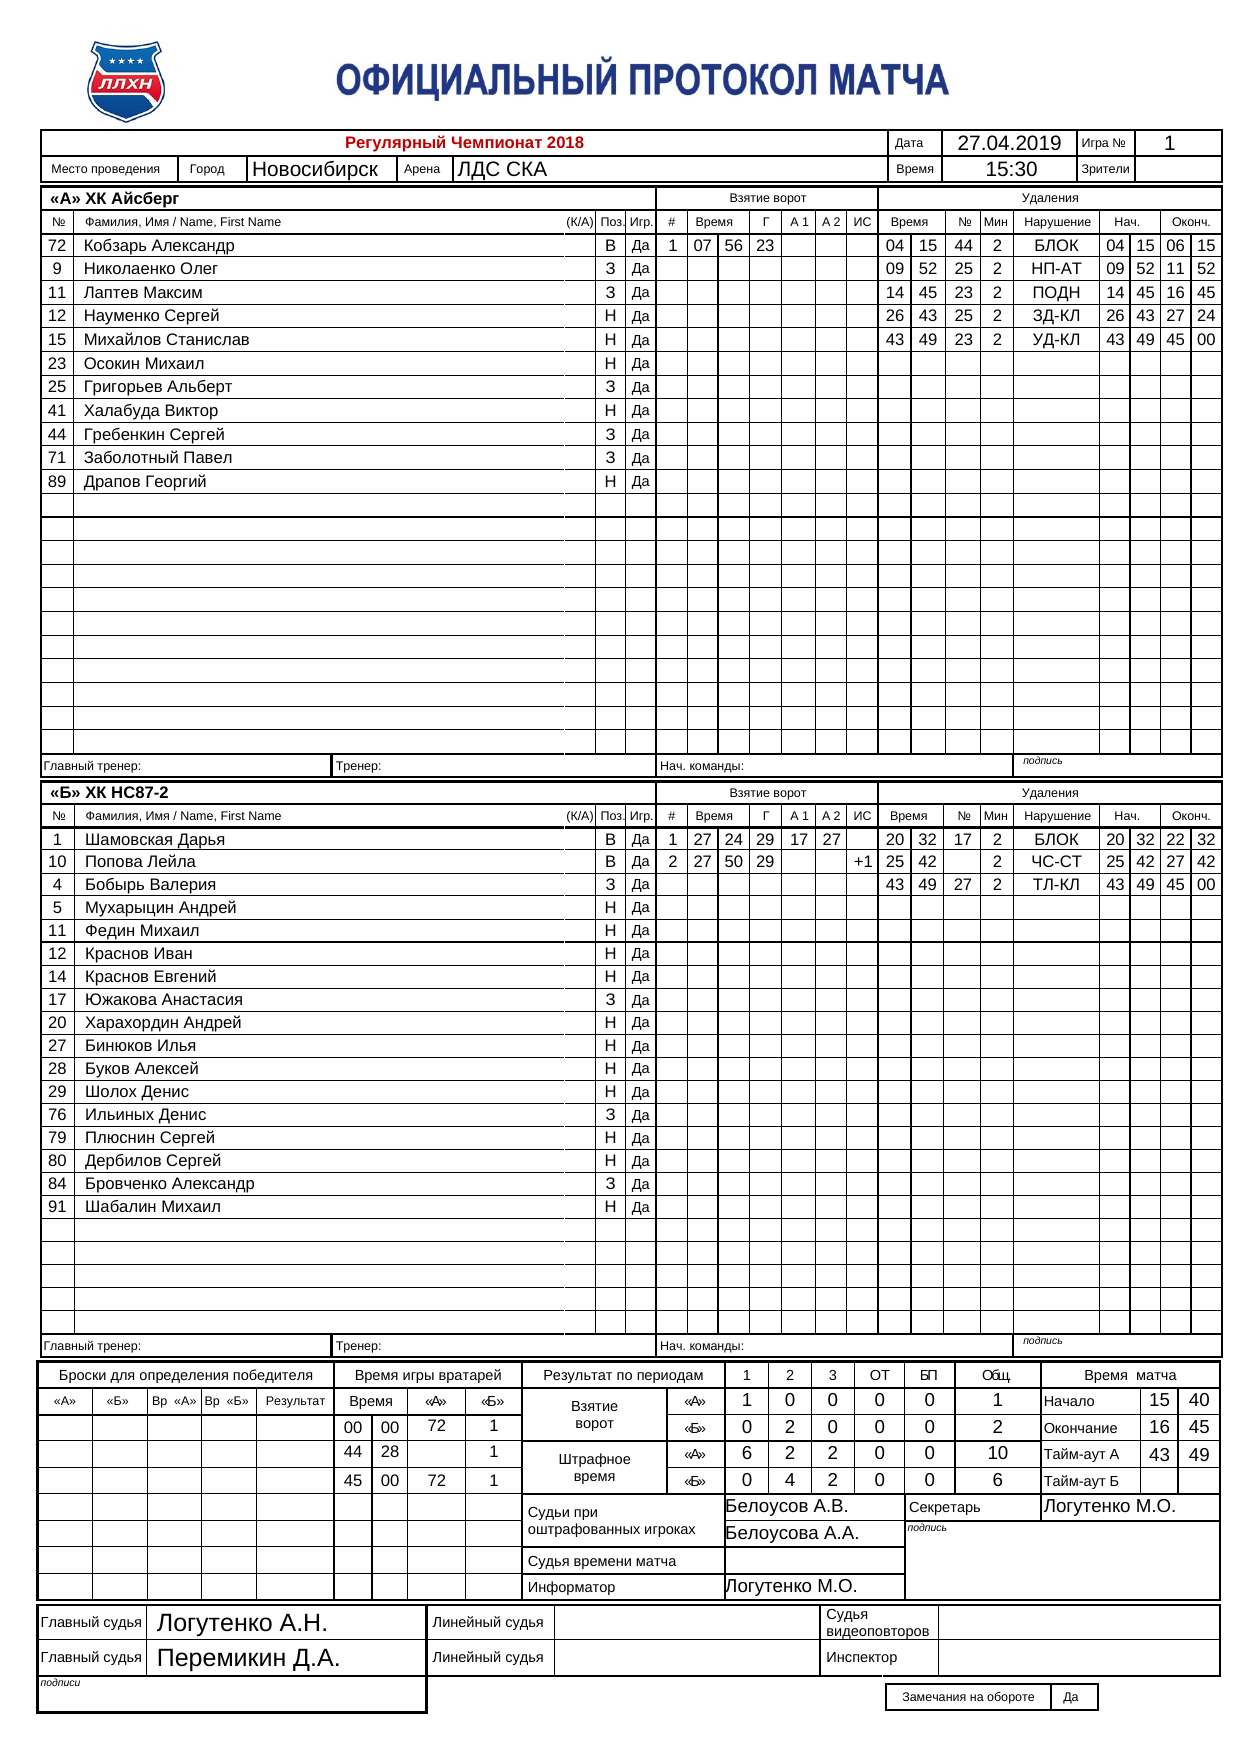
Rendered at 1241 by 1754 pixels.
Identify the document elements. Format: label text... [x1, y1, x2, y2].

table_cell 0 [855, 1389, 904, 1413]
table_cell [782, 989, 815, 1011]
table_cell Поз. [596, 211, 625, 233]
table_cell [408, 1547, 465, 1573]
table_cell 49 [1131, 328, 1160, 351]
table_cell 0 [905, 1468, 954, 1493]
table_cell Оконч. [1161, 805, 1221, 826]
table_cell 0 [769, 1389, 811, 1413]
table_cell [847, 1150, 877, 1172]
table_cell Гребенкин Сергей [74, 423, 564, 445]
table_cell [1100, 636, 1129, 658]
table_cell [466, 1574, 521, 1599]
table_header Да [1052, 1685, 1097, 1709]
table_cell [657, 328, 687, 351]
table_cell [981, 1058, 1013, 1079]
table_cell [657, 1311, 687, 1333]
table_cell [1161, 399, 1190, 422]
table_cell ИС [847, 211, 877, 233]
table_cell [1131, 352, 1160, 374]
table_cell [1100, 1058, 1129, 1079]
table_cell [74, 659, 564, 682]
table_cell [1131, 399, 1160, 422]
table_cell [981, 1035, 1013, 1057]
table_cell [565, 1012, 595, 1033]
table_cell [782, 1311, 815, 1333]
table_cell [944, 943, 980, 964]
table_cell [719, 989, 749, 1011]
table_cell [657, 1242, 687, 1264]
table_cell [750, 730, 781, 753]
table_cell [1100, 1196, 1129, 1218]
table_cell Да [626, 257, 655, 280]
table_cell 5 [42, 896, 74, 918]
table_cell [847, 1012, 877, 1033]
table_cell [816, 943, 846, 964]
table_cell [912, 896, 943, 918]
table_cell Н [596, 920, 625, 941]
table_cell [1161, 494, 1190, 516]
table_cell [39, 1521, 92, 1546]
table_cell [879, 659, 910, 682]
table_cell [688, 352, 717, 374]
table_cell ЧС-СТ [1014, 850, 1099, 872]
table_cell Логутенко М.О. [726, 1575, 904, 1599]
table_cell [750, 328, 781, 351]
table_cell Мин [981, 211, 1013, 233]
table_cell Мин [981, 805, 1013, 826]
table_cell [750, 1265, 781, 1287]
table_cell [657, 1150, 687, 1172]
table_cell 15 [1192, 235, 1221, 256]
table_cell Оконч. [1161, 211, 1221, 233]
table_cell +1 [847, 850, 877, 872]
table_cell [657, 1196, 687, 1218]
table_cell Начало [1042, 1389, 1140, 1413]
table_cell [74, 565, 564, 587]
table_cell Шамовская Дарья [75, 829, 564, 849]
table_cell 27 [816, 829, 846, 849]
table_cell [688, 707, 717, 729]
table_cell [657, 636, 687, 658]
table_cell [565, 850, 595, 872]
table_cell [981, 966, 1013, 987]
table_cell [1131, 446, 1160, 469]
table_cell [42, 636, 73, 658]
table_cell [373, 1547, 407, 1573]
table_cell Н [596, 328, 625, 351]
table_cell [946, 707, 980, 729]
table_cell [847, 707, 877, 729]
table_cell [1014, 659, 1099, 682]
table_cell [912, 989, 943, 1011]
table_cell [883, 1677, 1220, 1681]
table_cell [565, 518, 595, 540]
table_cell [981, 352, 1013, 374]
table_cell Новосибирск [248, 157, 396, 181]
table_cell З [596, 874, 625, 895]
table_cell [626, 612, 655, 634]
table_cell Плюснин Сергей [75, 1127, 564, 1149]
table_cell [879, 494, 910, 516]
table_cell [202, 1468, 256, 1493]
table_cell [1014, 989, 1099, 1011]
table_cell [944, 896, 980, 918]
table_cell [1161, 1242, 1190, 1264]
table_cell [981, 470, 1013, 493]
table_cell [688, 920, 717, 941]
table_cell 00 [335, 1416, 371, 1440]
table_cell 26 [879, 305, 910, 327]
table_cell 2 [956, 1415, 1040, 1440]
table_cell 10 [956, 1442, 1040, 1467]
table_cell [981, 1265, 1013, 1287]
table_cell № [944, 805, 980, 826]
table_cell [719, 281, 749, 303]
table_cell [202, 1521, 256, 1546]
table_cell [1192, 683, 1221, 706]
table_cell Игр. [626, 805, 655, 826]
table_cell [1100, 989, 1129, 1011]
table_cell [1192, 636, 1221, 658]
table_cell [565, 541, 595, 564]
table_cell [719, 1150, 749, 1172]
table_cell [847, 1242, 877, 1264]
table_header Удаления [879, 188, 1221, 209]
table_cell Н [596, 1012, 625, 1033]
table_cell подписи [39, 1677, 425, 1711]
table_cell [879, 920, 910, 941]
table_cell Н [596, 470, 625, 493]
table_cell [719, 1311, 749, 1333]
table_header Удаления [879, 783, 1221, 803]
table_cell Да [626, 1196, 655, 1218]
table_cell 43 [1141, 1441, 1177, 1467]
table_cell 2 [981, 281, 1013, 303]
table_cell [981, 588, 1013, 611]
table_cell [719, 920, 749, 941]
table_cell [565, 446, 595, 469]
table_cell [719, 1035, 749, 1057]
table_cell [1192, 541, 1221, 564]
table_cell [1131, 423, 1160, 445]
table_cell Нач. команды: [657, 755, 1012, 776]
table_cell [981, 399, 1013, 422]
table_cell [879, 399, 910, 422]
table_cell [981, 423, 1013, 445]
table_cell [719, 1196, 749, 1218]
table_cell [657, 659, 687, 682]
table_cell [1192, 989, 1221, 1011]
table_cell [596, 636, 625, 658]
table_cell [565, 659, 595, 682]
table_cell [944, 1196, 980, 1218]
table_cell [816, 989, 846, 1011]
table_cell [946, 423, 980, 445]
table_cell [257, 1441, 333, 1467]
table_cell [847, 305, 877, 327]
table_cell [596, 659, 625, 682]
table_cell А 1 [782, 211, 815, 233]
table_cell [719, 446, 749, 469]
table_cell [657, 1035, 687, 1057]
table_cell [912, 707, 945, 729]
table_cell [565, 1173, 595, 1195]
table_cell [596, 1288, 625, 1310]
table_cell [981, 494, 1013, 516]
table_cell [816, 588, 846, 611]
table_cell [565, 470, 595, 493]
table_cell [39, 1574, 92, 1599]
table_cell [657, 541, 687, 564]
table_cell [879, 707, 910, 729]
table_cell [981, 1012, 1013, 1033]
table_cell [719, 423, 749, 445]
table_cell [946, 352, 980, 374]
table_cell [565, 1288, 595, 1310]
table_cell [816, 423, 846, 445]
table_cell [912, 1288, 943, 1310]
table_cell 12 [42, 943, 74, 964]
table_cell [879, 1081, 910, 1103]
table_cell Осокин Михаил [74, 352, 564, 374]
table_cell 41 [42, 399, 73, 422]
table_cell [596, 683, 625, 706]
table_cell Да [626, 850, 655, 872]
table_cell [750, 565, 781, 587]
table_header Время игры вратарей [335, 1363, 521, 1387]
table_cell [719, 1242, 749, 1264]
table_cell [719, 1265, 749, 1287]
table_cell [1014, 1104, 1099, 1126]
table_cell Да [626, 874, 655, 895]
table_cell 49 [912, 874, 943, 895]
table_cell Да [626, 305, 655, 327]
table_cell [1014, 1127, 1099, 1149]
table_cell [981, 707, 1013, 729]
table_cell [74, 730, 564, 753]
table_cell [981, 943, 1013, 964]
table_header 2 [769, 1363, 811, 1387]
table_cell 44 [335, 1441, 371, 1467]
table_cell Г [750, 211, 781, 233]
table_cell 09 [879, 257, 910, 280]
table_cell [782, 399, 815, 422]
table_cell [816, 683, 846, 706]
table_cell [946, 446, 980, 469]
table_cell Да [626, 376, 655, 398]
table_cell Да [626, 235, 655, 256]
table_cell 14 [879, 281, 910, 303]
table_cell [816, 541, 846, 564]
table_cell [912, 352, 945, 374]
table_cell [1100, 1104, 1129, 1126]
table_cell [816, 470, 846, 493]
table_cell Дербилов Сергей [75, 1150, 564, 1172]
table_cell Время [889, 157, 941, 181]
table_cell 15 [42, 328, 73, 351]
table_cell Заболотный Павел [74, 446, 564, 469]
table_cell 71 [42, 446, 73, 469]
table_cell [93, 1521, 147, 1546]
table_cell [1192, 1012, 1221, 1033]
table_cell [782, 352, 815, 374]
table_cell [42, 730, 73, 753]
table_cell [847, 494, 877, 516]
table_cell подпись [1014, 1335, 1221, 1356]
table_cell [719, 1288, 749, 1310]
table_cell [1014, 612, 1099, 634]
table_cell [1161, 943, 1190, 964]
table_cell [879, 989, 910, 1011]
table_cell [750, 943, 781, 964]
table_cell [596, 1242, 625, 1264]
table_cell [1179, 1468, 1219, 1493]
table_cell [1192, 659, 1221, 682]
table_cell 24 [719, 829, 749, 849]
table_cell [596, 565, 625, 587]
table_cell 16 [1141, 1415, 1177, 1440]
table_cell [750, 1311, 781, 1333]
table_cell [816, 1127, 846, 1149]
table_cell [596, 1311, 625, 1333]
table_cell [1161, 636, 1190, 658]
table_cell [782, 494, 815, 516]
table_cell [879, 446, 910, 469]
table_cell [719, 659, 749, 682]
table_cell [719, 470, 749, 493]
table_cell [688, 1288, 717, 1310]
table_cell [202, 1494, 256, 1520]
table_cell [719, 1127, 749, 1149]
table_cell [408, 1521, 465, 1546]
table_cell 43 [1100, 874, 1129, 895]
table_cell [879, 1265, 910, 1287]
table_cell Нач. команды: [657, 1335, 1012, 1356]
table_cell 0 [726, 1468, 768, 1493]
table_cell [657, 966, 687, 987]
table_cell Главный тренер: [42, 755, 330, 776]
table_cell [1100, 1311, 1129, 1333]
table_cell [1014, 423, 1099, 445]
table_cell [688, 874, 717, 895]
table_cell [1161, 659, 1190, 682]
table_cell [847, 588, 877, 611]
table_cell [750, 281, 781, 303]
table_cell 25 [946, 257, 980, 280]
table_cell [565, 966, 595, 987]
table_cell [1100, 494, 1129, 516]
table_cell Н [596, 943, 625, 964]
table_cell [1100, 730, 1129, 753]
table_cell 29 [42, 1081, 74, 1103]
table_cell [944, 1150, 980, 1172]
table_cell 1 [466, 1468, 521, 1493]
table_cell [373, 1574, 407, 1599]
table_cell 00 [1192, 328, 1221, 351]
table_cell 32 [912, 829, 943, 849]
table_cell [1100, 896, 1129, 918]
table_cell [750, 1035, 781, 1057]
table_cell [816, 659, 846, 682]
table_cell [75, 1288, 564, 1310]
table_cell 2 [981, 874, 1013, 895]
table_header Дата [889, 131, 941, 155]
table_cell БЛОК [1014, 235, 1099, 256]
table_cell [657, 683, 687, 706]
table_cell [1100, 423, 1129, 445]
table_cell Линейный судья [428, 1640, 554, 1675]
table_cell 15 [1131, 235, 1160, 256]
table_header Взятие ворот [657, 783, 877, 803]
table_cell [688, 730, 717, 753]
table_cell 2 [981, 829, 1013, 849]
table_cell [1100, 1265, 1129, 1287]
table_cell [688, 1265, 717, 1287]
table_cell [1100, 966, 1129, 987]
table_cell [879, 1104, 910, 1126]
table_cell Науменко Сергей [74, 305, 564, 327]
table_cell подпись [906, 1522, 1219, 1599]
table_cell [1100, 352, 1129, 374]
table_cell [657, 1104, 687, 1126]
table_cell 43 [879, 328, 910, 351]
table_cell Белоусов А.В. [726, 1495, 904, 1520]
table_cell [1131, 1265, 1160, 1287]
table_cell [847, 829, 877, 849]
table_cell [1131, 966, 1160, 987]
table_cell [257, 1494, 333, 1520]
table_cell (К/А) [565, 211, 595, 233]
table_cell ПОДН [1014, 281, 1099, 303]
table_cell [750, 874, 781, 895]
table_cell [688, 966, 717, 987]
table_cell [565, 257, 595, 280]
table_cell [688, 446, 717, 469]
table_cell [847, 518, 877, 540]
table_cell 11 [42, 281, 73, 303]
table_cell 23 [42, 352, 73, 374]
table_header 1 [726, 1363, 768, 1387]
table_cell [1014, 1311, 1099, 1333]
table_cell [688, 1035, 717, 1057]
table_cell [565, 423, 595, 445]
table_cell Информатор [523, 1575, 724, 1599]
table_cell [565, 1058, 595, 1079]
table_cell Место проведения [42, 157, 177, 181]
table_cell [1014, 920, 1099, 941]
table_cell [816, 1150, 846, 1172]
table_cell [912, 1104, 943, 1126]
table_cell [93, 1574, 147, 1599]
table_cell 04 [879, 235, 910, 256]
table_cell 0 [905, 1415, 954, 1440]
table_cell Нач. [1100, 211, 1160, 233]
table_cell [847, 470, 877, 493]
table_cell 42 [912, 850, 943, 872]
table_cell [782, 305, 815, 327]
table_cell [782, 636, 815, 658]
table_cell Мухарыцин Андрей [75, 896, 564, 918]
table_cell [688, 470, 717, 493]
table_cell [816, 1219, 846, 1241]
table_cell [750, 1127, 781, 1149]
table_cell Шабалин Михаил [75, 1196, 564, 1218]
table_cell «А» [39, 1389, 92, 1413]
table_cell [816, 730, 846, 753]
table_cell [912, 399, 945, 422]
table_cell [688, 896, 717, 918]
table_cell [657, 1127, 687, 1149]
table_cell [1131, 896, 1160, 918]
table_cell [42, 683, 73, 706]
table_cell [1014, 1219, 1099, 1241]
table_cell [626, 565, 655, 587]
table_cell [1131, 612, 1160, 634]
table_cell [688, 1150, 717, 1172]
table_cell [750, 518, 781, 540]
table_cell [912, 920, 943, 941]
table_cell [1014, 494, 1099, 516]
table_cell БЛОК [1014, 829, 1099, 849]
table_cell [981, 1311, 1013, 1333]
table_cell [626, 730, 655, 753]
table_cell 06 [1161, 235, 1190, 256]
table_cell [782, 235, 815, 256]
table_cell [944, 1311, 980, 1333]
table_cell [879, 612, 910, 634]
table_cell Н [596, 1196, 625, 1218]
table_cell Н [596, 352, 625, 374]
table_cell [719, 541, 749, 564]
table_cell [565, 943, 595, 964]
table_cell [782, 920, 815, 941]
table_cell [944, 1127, 980, 1149]
table_cell [847, 1288, 877, 1310]
table_cell [428, 1677, 882, 1711]
table_cell З [596, 989, 625, 1011]
table_cell 52 [1192, 257, 1221, 280]
table_cell [1100, 565, 1129, 587]
table_cell [1014, 707, 1099, 729]
table_cell [1192, 470, 1221, 493]
table_cell [688, 1081, 717, 1103]
table_cell [148, 1521, 201, 1546]
table_cell [565, 281, 595, 303]
table_cell [39, 1416, 92, 1440]
table_cell 2 [769, 1442, 811, 1467]
table_cell [626, 683, 655, 706]
table_cell [626, 588, 655, 611]
table_cell [816, 896, 846, 918]
table_cell [75, 1242, 564, 1264]
table_cell [93, 1468, 147, 1493]
table_cell [1161, 920, 1190, 941]
table_cell А 1 [782, 805, 815, 826]
table_cell [1192, 707, 1221, 729]
table_cell [1161, 1173, 1190, 1195]
table_cell 43 [879, 874, 910, 895]
table_cell [847, 920, 877, 941]
table_cell 45 [1179, 1415, 1219, 1440]
table_cell 45 [1161, 874, 1190, 895]
table_cell [847, 1058, 877, 1079]
table_cell [912, 1219, 943, 1241]
table_cell Время [879, 805, 943, 826]
table_cell 09 [1100, 257, 1129, 280]
table_cell [782, 1150, 815, 1172]
table_cell [816, 446, 846, 469]
table_cell [42, 588, 73, 611]
table_cell [466, 1494, 521, 1520]
table_cell [847, 1219, 877, 1241]
table_cell [879, 565, 910, 587]
table_cell [1014, 730, 1099, 753]
table_cell 6 [956, 1468, 1040, 1493]
table_cell [1161, 1196, 1190, 1218]
table_cell [1131, 494, 1160, 516]
table_cell [782, 730, 815, 753]
table_cell [912, 446, 945, 469]
table_cell [1192, 1288, 1221, 1310]
table_cell 23 [750, 235, 781, 256]
table_cell Да [626, 1035, 655, 1057]
table_cell [782, 1012, 815, 1033]
table_cell [555, 1640, 819, 1675]
table_cell Тренер: [333, 755, 655, 776]
table_cell [1014, 470, 1099, 493]
table_cell [782, 1035, 815, 1057]
table_cell [782, 612, 815, 634]
table_cell [879, 376, 910, 398]
table_cell [816, 707, 846, 729]
table_cell 45 [1131, 281, 1160, 303]
table_cell [847, 1035, 877, 1057]
table_cell [1192, 943, 1221, 964]
table_cell [750, 305, 781, 327]
table_cell [1014, 518, 1099, 540]
table_cell Фамилия, Имя / Name, First Name [74, 211, 565, 233]
table_cell [1100, 541, 1129, 564]
table_cell 00 [1192, 874, 1221, 895]
table_cell Да [626, 989, 655, 1011]
table_cell Да [626, 920, 655, 941]
table_cell [782, 1058, 815, 1079]
table_cell [750, 920, 781, 941]
table_cell [847, 612, 877, 634]
table_cell [981, 612, 1013, 634]
table_cell [782, 896, 815, 918]
table_cell [202, 1574, 256, 1599]
table_cell [565, 376, 595, 398]
table_cell [1100, 707, 1129, 729]
table_cell [1100, 943, 1129, 964]
table_cell [42, 1311, 74, 1333]
table_cell [912, 588, 945, 611]
table_cell [688, 565, 717, 587]
table_cell [688, 376, 717, 398]
table_cell 80 [42, 1150, 74, 1172]
table_cell Линейный судья [428, 1606, 554, 1639]
table_cell Г [750, 805, 781, 826]
table_cell [981, 659, 1013, 682]
table_cell [981, 1288, 1013, 1310]
table_cell [944, 1058, 980, 1079]
table_cell [782, 1127, 815, 1149]
table_cell 1 [466, 1441, 521, 1467]
table_cell 14 [42, 966, 74, 987]
table_cell [1131, 659, 1160, 682]
table_cell [1014, 1265, 1099, 1287]
table_cell 2 [812, 1442, 854, 1467]
table_header Регулярный Чемпионат 2018 [42, 131, 887, 155]
table_cell Судья видеоповторов [821, 1606, 938, 1639]
table_cell [912, 1173, 943, 1195]
table_cell [1136, 157, 1221, 181]
table_cell [981, 1219, 1013, 1241]
table_cell Главный судья [39, 1606, 146, 1639]
table_cell «Б» [668, 1415, 724, 1440]
table_cell [1131, 1242, 1160, 1264]
table_cell [1131, 1173, 1160, 1195]
table_cell [1161, 518, 1190, 540]
table_cell Логутенко М.О. [1042, 1495, 1219, 1520]
table_cell 40 [1179, 1389, 1219, 1413]
table_cell [981, 1173, 1013, 1195]
table_cell [981, 920, 1013, 941]
table_cell [565, 989, 595, 1011]
table_cell Да [626, 966, 655, 987]
table_cell [946, 518, 980, 540]
table_cell [1161, 1311, 1190, 1333]
table_cell [1192, 518, 1221, 540]
table_cell [1131, 1058, 1160, 1079]
table_cell [750, 1081, 781, 1103]
table_cell [257, 1416, 333, 1440]
table_cell [1131, 989, 1160, 1011]
table_cell Да [626, 1150, 655, 1172]
table_cell [912, 1242, 943, 1264]
table_cell 52 [1131, 257, 1160, 280]
table_cell [981, 989, 1013, 1011]
table_cell 15 [1141, 1389, 1177, 1413]
table_cell [1192, 588, 1221, 611]
table_cell [1014, 352, 1099, 374]
table_cell [944, 1265, 980, 1287]
table_cell ЛДС СКА [454, 157, 887, 181]
table_cell [1192, 1150, 1221, 1172]
table_cell 2 [981, 235, 1013, 256]
table_cell [1131, 1035, 1160, 1057]
table_cell [596, 1265, 625, 1287]
table_cell [912, 518, 945, 540]
table_cell [847, 235, 877, 256]
table_cell [1014, 1173, 1099, 1195]
table_cell [782, 423, 815, 445]
table_cell «Б» [93, 1389, 147, 1413]
table_cell [93, 1494, 147, 1520]
table_cell Логутенко А.Н. [147, 1606, 425, 1639]
table_cell [1131, 683, 1160, 706]
table_cell [1100, 1150, 1129, 1172]
table_cell [719, 612, 749, 634]
table_cell [782, 659, 815, 682]
table_header 3 [812, 1363, 854, 1387]
table_cell [782, 257, 815, 280]
table_cell 1 [657, 235, 687, 256]
table_cell [1161, 612, 1190, 634]
table_cell Лаптев Максим [74, 281, 564, 303]
table_cell [816, 1058, 846, 1079]
table_cell [912, 423, 945, 445]
table_cell [1131, 1104, 1160, 1126]
table_cell [565, 896, 595, 918]
table_cell ЗД-КЛ [1014, 305, 1099, 327]
table_cell Н [596, 896, 625, 918]
table_cell [565, 1127, 595, 1149]
table_cell [782, 470, 815, 493]
table_cell Да [626, 1127, 655, 1149]
table_cell 72 [408, 1416, 465, 1440]
table_cell [719, 874, 749, 895]
table_cell [1131, 1127, 1160, 1149]
table_cell [750, 470, 781, 493]
table_cell Бровченко Александр [75, 1173, 564, 1195]
table_cell [202, 1441, 256, 1467]
table_cell [1192, 730, 1221, 753]
table_cell [657, 920, 687, 941]
table_cell Нарушение [1014, 211, 1099, 233]
table_cell 20 [1100, 829, 1129, 849]
table_cell [657, 1081, 687, 1103]
table_cell [912, 659, 945, 682]
table_cell 2 [981, 850, 1013, 872]
table_cell 0 [855, 1468, 904, 1493]
table_cell [847, 423, 877, 445]
table_cell «А» [408, 1389, 465, 1413]
table_cell [847, 399, 877, 422]
table_cell [93, 1441, 147, 1467]
table_cell [816, 966, 846, 987]
table_cell [657, 874, 687, 895]
table_cell [565, 305, 595, 327]
table_cell № [42, 805, 74, 826]
table_cell 20 [42, 1012, 74, 1033]
table_cell [1192, 1127, 1221, 1149]
table_cell [782, 518, 815, 540]
table_cell 0 [812, 1389, 854, 1413]
table_cell [1161, 1219, 1190, 1241]
table_cell [657, 423, 687, 445]
table_cell [847, 1196, 877, 1218]
table_cell [596, 541, 625, 564]
table_cell [565, 636, 595, 658]
table_cell [565, 1035, 595, 1057]
table_cell З [596, 281, 625, 303]
table_cell [688, 281, 717, 303]
table_cell Время [335, 1389, 407, 1413]
table_cell Перемикин Д.А. [147, 1640, 425, 1675]
table_cell [816, 1081, 846, 1103]
table_cell [335, 1521, 371, 1546]
table_cell [1131, 1196, 1160, 1218]
table_cell Да [626, 281, 655, 303]
table_cell 23 [946, 328, 980, 351]
table_cell [816, 235, 846, 256]
table_cell [1161, 1150, 1190, 1172]
table_cell [688, 943, 717, 964]
table_cell [565, 235, 595, 256]
table_cell [939, 1606, 1219, 1639]
table_cell В [596, 235, 625, 256]
table_cell 52 [912, 257, 945, 280]
table_cell Результат [257, 1389, 333, 1413]
table_cell [1100, 1173, 1129, 1195]
table_cell [879, 518, 910, 540]
table_cell [1161, 1058, 1190, 1079]
table_cell [946, 730, 980, 753]
table_cell [657, 730, 687, 753]
table_cell [1161, 989, 1190, 1011]
table_cell [719, 896, 749, 918]
table_cell Судьи при оштрафованных игроках [523, 1495, 724, 1546]
table_cell [879, 1035, 910, 1057]
table_cell [719, 1081, 749, 1103]
table_cell [750, 541, 781, 564]
table_cell [847, 352, 877, 374]
table_cell [750, 352, 781, 374]
table_cell 25 [879, 850, 910, 872]
table_cell [1014, 1196, 1099, 1218]
table_cell [879, 966, 910, 987]
table_cell 4 [769, 1468, 811, 1493]
table_cell [847, 376, 877, 398]
table_cell [148, 1547, 201, 1573]
table_cell [847, 1311, 877, 1333]
table_cell [42, 518, 73, 540]
table_cell [912, 541, 945, 564]
table_cell [1100, 683, 1129, 706]
table_cell [626, 494, 655, 516]
table_cell Да [626, 470, 655, 493]
table_cell [782, 1242, 815, 1264]
table_cell [1100, 446, 1129, 469]
table_cell [816, 376, 846, 398]
table_cell [816, 1242, 846, 1264]
table_cell [879, 1311, 910, 1333]
table_cell 1 [466, 1416, 521, 1440]
table_cell Секретарь [906, 1495, 1040, 1520]
table_cell [688, 989, 717, 1011]
table_cell 14 [1100, 281, 1129, 303]
table_cell [912, 1265, 943, 1287]
table_cell [565, 328, 595, 351]
table_cell [1131, 1288, 1160, 1310]
table_cell [719, 943, 749, 964]
table_cell [847, 659, 877, 682]
table_cell [1100, 1127, 1129, 1149]
table_cell [257, 1547, 333, 1573]
table_header Замечания на обороте [887, 1685, 1050, 1709]
table_cell [688, 683, 717, 706]
table_cell [335, 1574, 371, 1599]
table_cell [688, 1311, 717, 1333]
table_cell Михайлов Станислав [74, 328, 564, 351]
table_cell Попова Лейла [75, 850, 564, 872]
table_cell [626, 541, 655, 564]
table_cell [1192, 1173, 1221, 1195]
table_cell [657, 1173, 687, 1195]
table_header 1 [1136, 131, 1221, 155]
table_cell [944, 966, 980, 987]
table_cell [626, 1219, 655, 1241]
table_cell [565, 399, 595, 422]
table_cell [847, 966, 877, 987]
table_cell [657, 257, 687, 280]
table_cell Город [179, 157, 246, 181]
table_cell [816, 1104, 846, 1126]
table_cell [657, 1219, 687, 1241]
table_cell 10 [42, 850, 74, 872]
table_cell [782, 1196, 815, 1218]
table_cell 1 [956, 1389, 1040, 1413]
table_cell Нач. [1100, 805, 1160, 826]
table_cell Главный судья [39, 1640, 146, 1675]
table_cell 15:30 [943, 157, 1076, 181]
table_cell [944, 1012, 980, 1033]
table_cell [912, 683, 945, 706]
table_cell Н [596, 966, 625, 987]
table_cell Вр «Б» [202, 1389, 256, 1413]
table_cell [688, 1196, 717, 1218]
table_cell Время [688, 805, 749, 826]
table_cell 42 [1131, 850, 1160, 872]
table_cell [939, 1640, 1219, 1675]
table_cell [944, 1081, 980, 1103]
table_cell [1192, 376, 1221, 398]
table_cell [148, 1468, 201, 1493]
table_cell [782, 966, 815, 987]
table_cell 15 [912, 235, 945, 256]
table_cell Краснов Иван [75, 943, 564, 964]
table_cell [750, 636, 781, 658]
table_cell [782, 1288, 815, 1310]
table_cell 27 [688, 829, 717, 849]
table_cell [847, 281, 877, 303]
table_cell Н [596, 399, 625, 422]
table_cell [816, 1288, 846, 1310]
table_cell [565, 1265, 595, 1287]
table_cell [565, 565, 595, 587]
table_cell [1131, 1150, 1160, 1172]
table_cell Николаенко Олег [74, 257, 564, 280]
table_cell [565, 612, 595, 634]
table_cell [912, 1196, 943, 1218]
table_cell 25 [946, 305, 980, 327]
table_cell [719, 518, 749, 540]
table_cell (К/А) [565, 805, 595, 826]
table_cell [1161, 896, 1190, 918]
table_cell [912, 470, 945, 493]
table_cell [39, 1494, 92, 1520]
table_cell Ильиных Денис [75, 1104, 564, 1126]
table_cell [750, 1058, 781, 1079]
table_cell [657, 1058, 687, 1079]
table_cell [912, 1035, 943, 1057]
table_cell [688, 659, 717, 682]
table_cell [816, 494, 846, 516]
table_header Результат по периодам [523, 1363, 724, 1387]
table_cell Харахордин Андрей [75, 1012, 564, 1033]
table_cell [1192, 1104, 1221, 1126]
table_cell [847, 257, 877, 280]
table_cell [74, 518, 564, 540]
table_cell [782, 874, 815, 895]
table_cell [719, 683, 749, 706]
table_cell [1192, 1196, 1221, 1218]
table_cell [750, 1219, 781, 1241]
table_header ОТ [855, 1363, 904, 1387]
table_cell [782, 707, 815, 729]
table_cell [879, 636, 910, 658]
table_cell Да [626, 896, 655, 918]
table_cell Да [626, 829, 655, 849]
table_cell [944, 1242, 980, 1264]
table_cell [816, 612, 846, 634]
table_cell [782, 1219, 815, 1241]
table_cell [981, 446, 1013, 469]
table_cell [750, 423, 781, 445]
table_cell [688, 494, 717, 516]
table_cell [912, 1311, 943, 1333]
table_cell [847, 636, 877, 658]
table_cell ИС [847, 805, 877, 826]
table_cell 6 [726, 1442, 768, 1467]
table_cell [1192, 1081, 1221, 1103]
table_cell [782, 588, 815, 611]
table_cell [1192, 1242, 1221, 1264]
table_cell [688, 257, 717, 280]
table_cell 84 [42, 1173, 74, 1195]
table_cell З [596, 376, 625, 398]
table_cell [944, 989, 980, 1011]
table_cell [626, 1265, 655, 1287]
table_cell [335, 1494, 371, 1520]
table_cell 22 [1161, 829, 1190, 849]
table_cell [657, 1012, 687, 1033]
table_header «Б» ХК HC87-2 [42, 783, 655, 803]
table_cell Судья времени матча [523, 1548, 724, 1573]
table_cell [879, 1058, 910, 1079]
table_cell [879, 1288, 910, 1310]
table_cell [912, 494, 945, 516]
table_cell 28 [42, 1058, 74, 1079]
table_cell [1014, 896, 1099, 918]
table_cell Фамилия, Имя / Name, First Name [75, 805, 565, 826]
table_cell [981, 1127, 1013, 1149]
table_cell [719, 730, 749, 753]
table_cell 1 [657, 829, 687, 849]
table_cell [1014, 588, 1099, 611]
table_cell Да [626, 446, 655, 469]
table_cell [373, 1521, 407, 1546]
table_cell [466, 1547, 521, 1573]
table_cell Да [626, 352, 655, 374]
table_cell [42, 1288, 74, 1310]
table_cell [688, 1242, 717, 1264]
table_cell [719, 257, 749, 280]
table_cell [565, 1150, 595, 1172]
table_cell [42, 659, 73, 682]
table_cell [39, 1468, 92, 1493]
table_cell 0 [726, 1415, 768, 1440]
table_cell [565, 829, 595, 849]
table_cell «Б» [668, 1468, 724, 1493]
table_cell [1192, 1265, 1221, 1287]
table_cell 45 [1161, 328, 1190, 351]
table_cell [750, 1150, 781, 1172]
table_cell [1192, 1311, 1221, 1333]
table_cell [719, 376, 749, 398]
table_cell 17 [782, 829, 815, 849]
table_cell Время [688, 211, 749, 233]
table_cell Драпов Георгий [74, 470, 564, 493]
table_cell 29 [750, 829, 781, 849]
table_cell [719, 1058, 749, 1079]
table_cell [912, 1127, 943, 1149]
table_cell [1014, 1242, 1099, 1264]
table_cell [565, 1081, 595, 1103]
table_cell [596, 730, 625, 753]
table_cell [565, 683, 595, 706]
table_cell [202, 1416, 256, 1440]
table_cell [1192, 494, 1221, 516]
table_cell [816, 565, 846, 587]
table_cell Бинюков Илья [75, 1035, 564, 1057]
table_cell [1161, 565, 1190, 587]
table_cell [657, 896, 687, 918]
table_cell [816, 1196, 846, 1218]
table_cell [879, 896, 910, 918]
table_cell [879, 588, 910, 611]
table_cell [719, 328, 749, 351]
table_cell [750, 989, 781, 1011]
table_cell 11 [1161, 257, 1190, 280]
table_cell [75, 1219, 564, 1241]
table_cell [657, 446, 687, 469]
table_cell [1161, 707, 1190, 729]
table_header БП [905, 1363, 954, 1387]
table_cell [1161, 588, 1190, 611]
table_cell [565, 707, 595, 729]
table_cell [981, 636, 1013, 658]
table_cell [1100, 1242, 1129, 1264]
table_cell # [657, 805, 687, 826]
table_cell [719, 305, 749, 327]
table_cell 17 [944, 829, 980, 849]
table_cell [688, 1173, 717, 1195]
table_cell [1131, 707, 1160, 729]
table_cell [657, 1288, 687, 1310]
table_cell [42, 541, 73, 564]
table_cell Тайм-аут А [1042, 1441, 1140, 1467]
table_cell З [596, 446, 625, 469]
table_cell [1131, 376, 1160, 398]
table_cell [75, 1311, 564, 1333]
table_cell [782, 1173, 815, 1195]
table_cell Федин Михаил [75, 920, 564, 941]
table_cell Вр «А» [148, 1389, 201, 1413]
table_cell [42, 494, 73, 516]
table_cell [1014, 636, 1099, 658]
table_cell 00 [373, 1416, 407, 1440]
table_cell [981, 518, 1013, 540]
table_cell 1 [42, 829, 74, 849]
table_cell [946, 659, 980, 682]
table_cell 49 [1179, 1441, 1219, 1467]
table_cell [565, 874, 595, 895]
table_cell [1131, 920, 1160, 941]
table_cell [596, 518, 625, 540]
table_cell [1161, 1035, 1190, 1057]
table_cell [1131, 565, 1160, 587]
table_cell Бобырь Валерия [75, 874, 564, 895]
table_cell [1161, 423, 1190, 445]
table_cell [816, 850, 846, 872]
table_cell [657, 399, 687, 422]
table_cell [946, 683, 980, 706]
table_cell [816, 281, 846, 303]
table_cell 0 [855, 1442, 904, 1467]
table_cell 2 [981, 328, 1013, 351]
table_cell 25 [1100, 850, 1129, 872]
table_cell Арена [398, 157, 452, 181]
table_cell [1192, 612, 1221, 634]
table_cell [847, 943, 877, 964]
table_cell [1161, 1104, 1190, 1126]
table_cell [750, 1104, 781, 1126]
picture [5, 28, 1179, 129]
table_cell [782, 1081, 815, 1103]
table_cell [74, 636, 564, 658]
table_cell [93, 1547, 147, 1573]
table_cell 32 [1131, 829, 1160, 849]
table_cell Поз. [596, 805, 625, 826]
table_cell Взятие ворот [523, 1389, 666, 1440]
table_cell [688, 588, 717, 611]
table_cell 43 [1131, 305, 1160, 327]
table_cell [946, 541, 980, 564]
table_header Время матча [1042, 1363, 1219, 1387]
table_cell [565, 1196, 595, 1218]
table_cell [750, 1242, 781, 1264]
table_cell 04 [1100, 235, 1129, 256]
table_cell [816, 399, 846, 422]
table_cell [847, 730, 877, 753]
table_cell [981, 1081, 1013, 1103]
table_cell [565, 494, 595, 516]
table_cell [981, 565, 1013, 587]
table_cell 76 [42, 1104, 74, 1126]
table_cell [74, 683, 564, 706]
table_cell Нарушение [1014, 805, 1099, 826]
table_cell [1161, 966, 1190, 987]
table_cell [816, 352, 846, 374]
table_cell [719, 1104, 749, 1126]
table_cell [1014, 1012, 1099, 1033]
table_cell Н [596, 1035, 625, 1057]
table_cell [847, 1127, 877, 1149]
table_cell 2 [981, 305, 1013, 327]
table_cell [981, 1242, 1013, 1264]
table_cell [688, 1127, 717, 1149]
table_cell Главный тренер: [42, 1335, 330, 1356]
table_cell [1192, 920, 1221, 941]
table_cell 2 [769, 1415, 811, 1440]
table_cell [565, 1219, 595, 1241]
table_cell [1100, 1012, 1129, 1033]
table_cell [1161, 352, 1190, 374]
table_cell Н [596, 305, 625, 327]
table_cell [981, 1104, 1013, 1126]
table_cell [626, 707, 655, 729]
table_cell Буков Алексей [75, 1058, 564, 1079]
table_cell [847, 328, 877, 351]
table_cell [1014, 1288, 1099, 1310]
table_cell Время [879, 211, 945, 233]
table_cell [626, 659, 655, 682]
table_cell «А» [668, 1442, 724, 1467]
table_cell [879, 683, 910, 706]
table_cell [719, 588, 749, 611]
table_cell [657, 989, 687, 1011]
table_cell [912, 612, 945, 634]
table_cell [626, 1311, 655, 1333]
table_cell [1100, 612, 1129, 634]
table_cell Да [626, 1173, 655, 1195]
table_cell [719, 399, 749, 422]
table_cell [719, 1219, 749, 1241]
table_cell [1131, 1081, 1160, 1103]
table_cell № [42, 211, 73, 233]
table_cell [750, 1196, 781, 1218]
table_cell [1100, 470, 1129, 493]
table_cell [42, 1219, 74, 1241]
table_cell [782, 1104, 815, 1126]
table_cell З [596, 423, 625, 445]
table_cell 32 [1192, 829, 1221, 849]
table_cell [565, 730, 595, 753]
table_cell [912, 943, 943, 964]
table_cell [879, 1012, 910, 1033]
table_cell [719, 1012, 749, 1033]
table_header Игра № [1078, 131, 1134, 155]
table_cell УД-КЛ [1014, 328, 1099, 351]
table_cell [373, 1494, 407, 1520]
table_cell [565, 1104, 595, 1126]
table_cell [1131, 588, 1160, 611]
table_cell [1192, 352, 1221, 374]
table_cell Белоусова А.А. [726, 1521, 904, 1546]
table_cell [719, 1173, 749, 1195]
table_cell [1100, 588, 1129, 611]
table_cell [148, 1494, 201, 1520]
table_cell [688, 518, 717, 540]
table_cell [782, 683, 815, 706]
table_cell [42, 1242, 74, 1264]
table_cell [565, 1242, 595, 1264]
table_cell Да [626, 423, 655, 445]
table_cell Да [626, 943, 655, 964]
table_cell [1131, 636, 1160, 658]
table_cell [726, 1548, 904, 1573]
table_cell НП-АТ [1014, 257, 1099, 280]
table_cell [981, 541, 1013, 564]
table_cell Инспектор [821, 1640, 938, 1675]
table_cell [39, 1441, 92, 1467]
table_cell [750, 494, 781, 516]
table_cell [912, 966, 943, 987]
table_cell # [657, 211, 687, 233]
table_cell 45 [1192, 281, 1221, 303]
table_cell [1161, 376, 1190, 398]
table_cell [688, 399, 717, 422]
table_cell [750, 966, 781, 987]
table_cell [912, 565, 945, 587]
table_cell [688, 305, 717, 327]
table_cell [981, 1150, 1013, 1172]
table_cell 79 [42, 1127, 74, 1149]
table_cell В [596, 850, 625, 872]
table_cell [1014, 399, 1099, 422]
table_cell [1192, 446, 1221, 469]
table_cell [1192, 896, 1221, 918]
table_cell ТЛ-КЛ [1014, 874, 1099, 895]
table_cell [946, 612, 980, 634]
table_cell [1100, 1288, 1129, 1310]
table_cell [202, 1547, 256, 1573]
table_cell [719, 494, 749, 516]
table_cell [944, 1288, 980, 1310]
table_cell [335, 1547, 371, 1573]
table_cell [657, 1265, 687, 1287]
table_cell [1100, 399, 1129, 422]
table_cell [688, 1219, 717, 1241]
table_cell [944, 1035, 980, 1057]
table_cell [750, 588, 781, 611]
table_cell [1192, 1058, 1221, 1079]
table_cell [688, 1012, 717, 1033]
table_cell [944, 1219, 980, 1241]
table_cell [912, 1058, 943, 1079]
table_cell 27 [688, 850, 717, 872]
table_cell А 2 [816, 805, 846, 826]
table_cell [847, 565, 877, 587]
table_cell Да [626, 1012, 655, 1033]
table_cell [1014, 1035, 1099, 1057]
table_cell [847, 1104, 877, 1126]
table_cell Н [596, 1150, 625, 1172]
table_cell [912, 376, 945, 398]
table_cell [657, 943, 687, 964]
table_cell [74, 588, 564, 611]
table_cell [782, 376, 815, 398]
table_cell [408, 1494, 465, 1520]
table_cell 12 [42, 305, 73, 327]
table_cell [565, 920, 595, 941]
table_cell [1192, 399, 1221, 422]
table_cell [1014, 1058, 1099, 1079]
table_cell [1014, 683, 1099, 706]
table_cell 2 [981, 257, 1013, 280]
table_cell [657, 376, 687, 398]
table_cell З [596, 1173, 625, 1195]
table_cell 27 [1161, 850, 1190, 872]
table_cell [879, 1242, 910, 1264]
table_cell [816, 1265, 846, 1287]
table_cell 25 [42, 376, 73, 398]
table_cell [1014, 943, 1099, 964]
table_cell [750, 659, 781, 682]
table_cell [1192, 423, 1221, 445]
table_cell [816, 1035, 846, 1057]
table_cell [1161, 1127, 1190, 1149]
table_cell [1100, 1081, 1129, 1103]
table_cell [944, 1173, 980, 1195]
table_cell [596, 588, 625, 611]
table_cell [750, 399, 781, 422]
table_cell [74, 541, 564, 564]
table_cell [1131, 1012, 1160, 1033]
table_header «А» ХК Айсберг [42, 188, 655, 209]
table_cell [782, 446, 815, 469]
table_cell 72 [408, 1468, 465, 1493]
table_cell [1100, 920, 1129, 941]
table_cell 0 [812, 1415, 854, 1440]
table_cell [148, 1416, 201, 1440]
table_cell [879, 423, 910, 445]
table_cell Штрафное время [523, 1442, 666, 1493]
table_cell [1192, 1219, 1221, 1241]
table_cell [816, 1173, 846, 1195]
table_cell [1100, 518, 1129, 540]
table_cell 29 [750, 850, 781, 872]
table_cell [1100, 376, 1129, 398]
table_cell [1192, 1035, 1221, 1057]
table_cell [565, 352, 595, 374]
table_cell [750, 896, 781, 918]
table_cell [750, 707, 781, 729]
table_cell Да [626, 1104, 655, 1126]
table_cell [688, 1058, 717, 1079]
table_cell [816, 874, 846, 895]
table_cell [946, 399, 980, 422]
table_cell В [596, 829, 625, 849]
table_cell [1014, 966, 1099, 987]
table_cell [657, 470, 687, 493]
table_cell [879, 352, 910, 374]
table_cell 2 [657, 850, 687, 872]
table_cell [750, 376, 781, 398]
table_cell [750, 1012, 781, 1033]
table_cell [1014, 1150, 1099, 1172]
table_cell Краснов Евгений [75, 966, 564, 987]
table_cell [719, 352, 749, 374]
table_cell [912, 1150, 943, 1172]
table_cell Халабуда Виктор [74, 399, 564, 422]
table_cell [879, 1127, 910, 1149]
table_cell [257, 1468, 333, 1493]
table_cell [466, 1521, 521, 1546]
table_cell 27 [944, 874, 980, 895]
table_cell подпись [1014, 755, 1221, 776]
table_cell [946, 565, 980, 587]
table_cell [750, 612, 781, 634]
table_cell [847, 1173, 877, 1195]
table_cell [657, 518, 687, 540]
table_cell 20 [879, 829, 910, 849]
table_cell [688, 1104, 717, 1126]
table_cell Да [626, 1058, 655, 1079]
table_cell [912, 1012, 943, 1033]
table_cell [946, 636, 980, 658]
table_cell Григорьев Альберт [74, 376, 564, 398]
table_cell [626, 636, 655, 658]
table_cell 0 [905, 1442, 954, 1467]
table_cell 23 [946, 281, 980, 303]
table_cell [257, 1574, 333, 1599]
table_cell «А» [668, 1389, 724, 1413]
table_cell [847, 874, 877, 895]
table_cell [657, 281, 687, 303]
table_cell 44 [42, 423, 73, 445]
table_cell [847, 1081, 877, 1103]
table_cell [657, 707, 687, 729]
table_cell [74, 612, 564, 634]
table_cell [946, 376, 980, 398]
table_cell 27 [1161, 305, 1190, 327]
table_cell [148, 1441, 201, 1467]
table_cell [93, 1416, 147, 1440]
table_cell [1161, 1288, 1190, 1310]
table_cell 11 [42, 920, 74, 941]
table_cell [879, 730, 910, 753]
table_cell [719, 636, 749, 658]
table_header Взятие ворот [657, 188, 877, 209]
table_cell [408, 1441, 465, 1467]
table_cell [1131, 518, 1160, 540]
table_cell 9 [42, 257, 73, 280]
table_cell 72 [42, 235, 73, 256]
table_cell [42, 565, 73, 587]
table_cell Н [596, 1058, 625, 1079]
table_cell [42, 1265, 74, 1287]
table_cell 45 [335, 1468, 371, 1493]
table_cell [42, 707, 73, 729]
table_cell 43 [912, 305, 945, 327]
table_cell А 2 [816, 211, 846, 233]
table_cell [847, 989, 877, 1011]
table_cell [1131, 541, 1160, 564]
table_cell [879, 1150, 910, 1172]
table_cell [657, 494, 687, 516]
table_cell [596, 612, 625, 634]
table_cell [565, 588, 595, 611]
table_cell [1014, 376, 1099, 398]
table_cell [719, 966, 749, 987]
table_cell [596, 707, 625, 729]
table_cell 27 [42, 1035, 74, 1057]
table_cell [1192, 966, 1221, 987]
table_cell [750, 446, 781, 469]
table_cell [816, 636, 846, 658]
table_cell 43 [1100, 328, 1129, 351]
table_cell [596, 494, 625, 516]
table_cell Да [626, 328, 655, 351]
table_cell [75, 1265, 564, 1287]
table_cell [944, 850, 980, 872]
table_cell 89 [42, 470, 73, 493]
table_cell [148, 1574, 201, 1599]
table_cell Южакова Анастасия [75, 989, 564, 1011]
table_cell [1100, 659, 1129, 682]
table_cell № [946, 211, 980, 233]
table_cell [688, 636, 717, 658]
table_cell [719, 565, 749, 587]
table_cell 45 [912, 281, 945, 303]
table_cell [1131, 470, 1160, 493]
table_cell [626, 1242, 655, 1264]
table_cell 56 [719, 235, 749, 256]
table_cell [1131, 1219, 1160, 1241]
table_cell Да [626, 1081, 655, 1103]
table_cell [657, 565, 687, 587]
table_cell [1099, 1682, 1220, 1711]
table_cell [688, 541, 717, 564]
table_cell [42, 612, 73, 634]
table_cell [1161, 470, 1190, 493]
table_cell 91 [42, 1196, 74, 1218]
table_cell [1161, 1265, 1190, 1287]
table_cell [816, 328, 846, 351]
table_cell 1 [726, 1389, 768, 1413]
table_cell Окончание [1042, 1415, 1140, 1440]
table_cell [596, 1219, 625, 1241]
table_cell [74, 707, 564, 729]
table_cell [816, 1012, 846, 1033]
table_cell З [596, 1104, 625, 1126]
table_cell [816, 920, 846, 941]
table_cell [847, 446, 877, 469]
table_cell [981, 730, 1013, 753]
table_cell Кобзарь Александр [74, 235, 564, 256]
table_cell З [596, 257, 625, 280]
table_cell [879, 1173, 910, 1195]
table_cell [1161, 541, 1190, 564]
table_cell [1161, 730, 1190, 753]
table_cell 2 [812, 1468, 854, 1493]
table_cell [782, 281, 815, 303]
table_cell [946, 494, 980, 516]
table_cell [1141, 1468, 1177, 1493]
table_cell [782, 1265, 815, 1287]
table_cell [782, 943, 815, 964]
table_cell 26 [1100, 305, 1129, 327]
table_cell [1131, 943, 1160, 964]
table_cell [688, 423, 717, 445]
table_cell [946, 470, 980, 493]
table_cell 07 [688, 235, 717, 256]
table_cell [657, 588, 687, 611]
table_cell [847, 683, 877, 706]
table_cell 0 [855, 1415, 904, 1440]
table_cell [1161, 446, 1190, 469]
table_cell [1014, 541, 1099, 564]
table_cell [1131, 730, 1160, 753]
table_cell Н [596, 1081, 625, 1103]
table_cell Н [596, 1127, 625, 1149]
table_cell [750, 257, 781, 280]
table_cell [555, 1606, 819, 1639]
table_cell Шолох Денис [75, 1081, 564, 1103]
table_cell 50 [719, 850, 749, 872]
table_cell [257, 1521, 333, 1546]
table_cell 0 [905, 1389, 954, 1413]
table_cell [1161, 1012, 1190, 1033]
table_cell [719, 707, 749, 729]
table_cell [981, 896, 1013, 918]
table_cell [626, 1288, 655, 1310]
table_cell [1014, 565, 1099, 587]
table_cell [1192, 565, 1221, 587]
table_cell [1161, 1081, 1190, 1103]
table_header 27.04.2019 [943, 131, 1076, 155]
table_cell [981, 1196, 1013, 1218]
table_cell [816, 257, 846, 280]
table_cell Тайм-аут Б [1042, 1468, 1140, 1493]
table_cell 00 [373, 1468, 407, 1493]
table_cell 28 [373, 1441, 407, 1467]
table_cell [1014, 446, 1099, 469]
table_cell [912, 730, 945, 753]
table_cell [408, 1574, 465, 1599]
table_cell [782, 328, 815, 351]
table_cell «Б » [466, 1389, 521, 1413]
table_cell [657, 305, 687, 327]
table_cell [626, 518, 655, 540]
table_cell [847, 1265, 877, 1287]
table_cell [74, 494, 564, 516]
table_header Броски для определения победителя [39, 1363, 333, 1387]
table_cell [946, 588, 980, 611]
table_cell [879, 1219, 910, 1241]
table_cell 49 [912, 328, 945, 351]
table_cell [782, 850, 815, 872]
table_cell [879, 470, 910, 493]
table_cell [1014, 1081, 1099, 1103]
table_cell [912, 636, 945, 658]
table_cell 24 [1192, 305, 1221, 327]
table_cell [847, 896, 877, 918]
table_cell 42 [1192, 850, 1221, 872]
table_cell [688, 328, 717, 351]
table_cell [657, 352, 687, 374]
table_cell [981, 376, 1013, 398]
table_cell [39, 1547, 92, 1573]
table_cell [816, 305, 846, 327]
table_cell Игр. [626, 211, 655, 233]
table_cell 16 [1161, 281, 1190, 303]
table_cell [879, 943, 910, 964]
table_cell Да [626, 399, 655, 422]
table_cell [816, 518, 846, 540]
table_cell [750, 1173, 781, 1195]
table_cell [1100, 1035, 1129, 1057]
table_cell Зрители [1078, 157, 1134, 181]
table_cell [782, 565, 815, 587]
table_cell 49 [1131, 874, 1160, 895]
table_cell [944, 1104, 980, 1126]
table_cell [879, 1196, 910, 1218]
table_cell 17 [42, 989, 74, 1011]
table_cell [1100, 1219, 1129, 1241]
table_cell 44 [946, 235, 980, 256]
table_cell [879, 541, 910, 564]
table_cell [944, 920, 980, 941]
table_cell [657, 612, 687, 634]
table_cell [565, 1311, 595, 1333]
table_cell [816, 1311, 846, 1333]
table_cell [847, 541, 877, 564]
table_cell [750, 683, 781, 706]
table_cell [750, 1288, 781, 1310]
table_header Общ. [956, 1363, 1040, 1387]
table_cell [1131, 1311, 1160, 1333]
table_cell [981, 683, 1013, 706]
table_cell [912, 1081, 943, 1103]
table_cell 4 [42, 874, 74, 895]
table_cell [688, 612, 717, 634]
table_cell [782, 541, 815, 564]
table_cell [1161, 683, 1190, 706]
table_cell Тренер: [333, 1335, 655, 1356]
